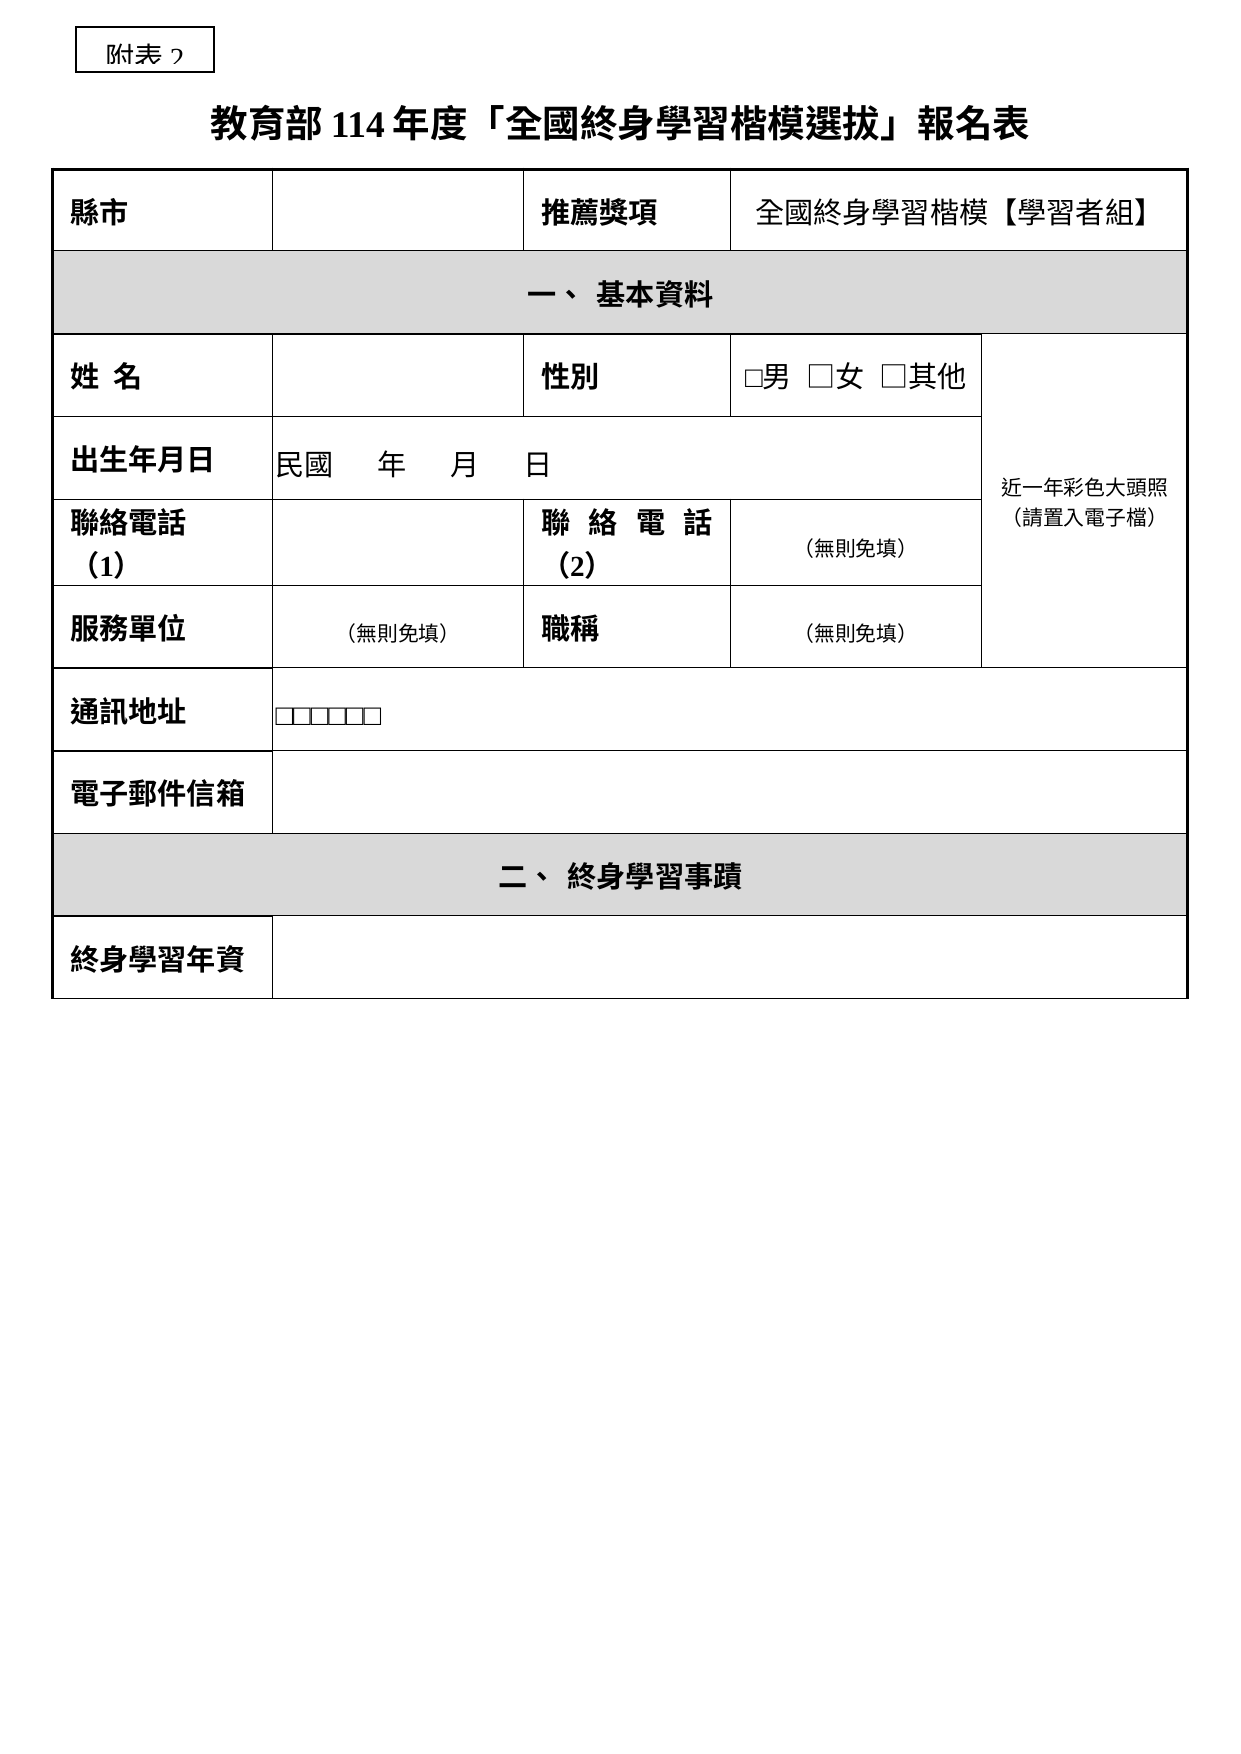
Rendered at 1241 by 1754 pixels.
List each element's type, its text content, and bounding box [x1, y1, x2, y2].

table_cell （無則免填） [273, 586, 523, 667]
table_cell 基本資料 [54, 251, 1186, 333]
table_cell 終身學習年資 [54, 917, 272, 998]
table_cell 出生年月日 [54, 417, 272, 498]
table_cell [273, 335, 523, 416]
table_header 推薦獎項 [524, 171, 730, 250]
table_cell 近一年彩色大頭照 （請置入電子檔） [982, 334, 1186, 667]
table_cell （無則免填） [731, 586, 981, 667]
text 教育部114年度「全國終身學習楷模選拔」報名表 [75, 96, 1165, 148]
table_cell 職稱 [524, 586, 730, 667]
table_cell 民國 年 月 日 [273, 417, 981, 498]
table_header 全國終身學習楷模【學習者組】 [731, 171, 1186, 250]
table_cell [273, 916, 1186, 998]
table_header 縣市 [54, 171, 272, 250]
table_cell （無則免填） [731, 500, 981, 584]
table_cell □男 □女 □其他 [731, 335, 981, 416]
table_cell [273, 751, 1186, 833]
text 附表2 [92, 35, 198, 64]
table_cell 聯絡電話（1） [54, 500, 272, 584]
table_cell 性別 [524, 335, 730, 416]
table_cell 通訊地址 [54, 669, 272, 750]
table_cell 電子郵件信箱 [54, 752, 272, 833]
text [77, 28, 213, 71]
table_cell 終身學習事蹟 [54, 834, 1186, 915]
table_cell [273, 500, 523, 584]
table_cell □□□□□□ [273, 668, 1186, 750]
table_cell 服務單位 [54, 586, 272, 667]
table_cell 姓 名 [54, 335, 272, 416]
table_cell 聯絡電話（2） [524, 500, 730, 584]
table_header [273, 171, 523, 250]
